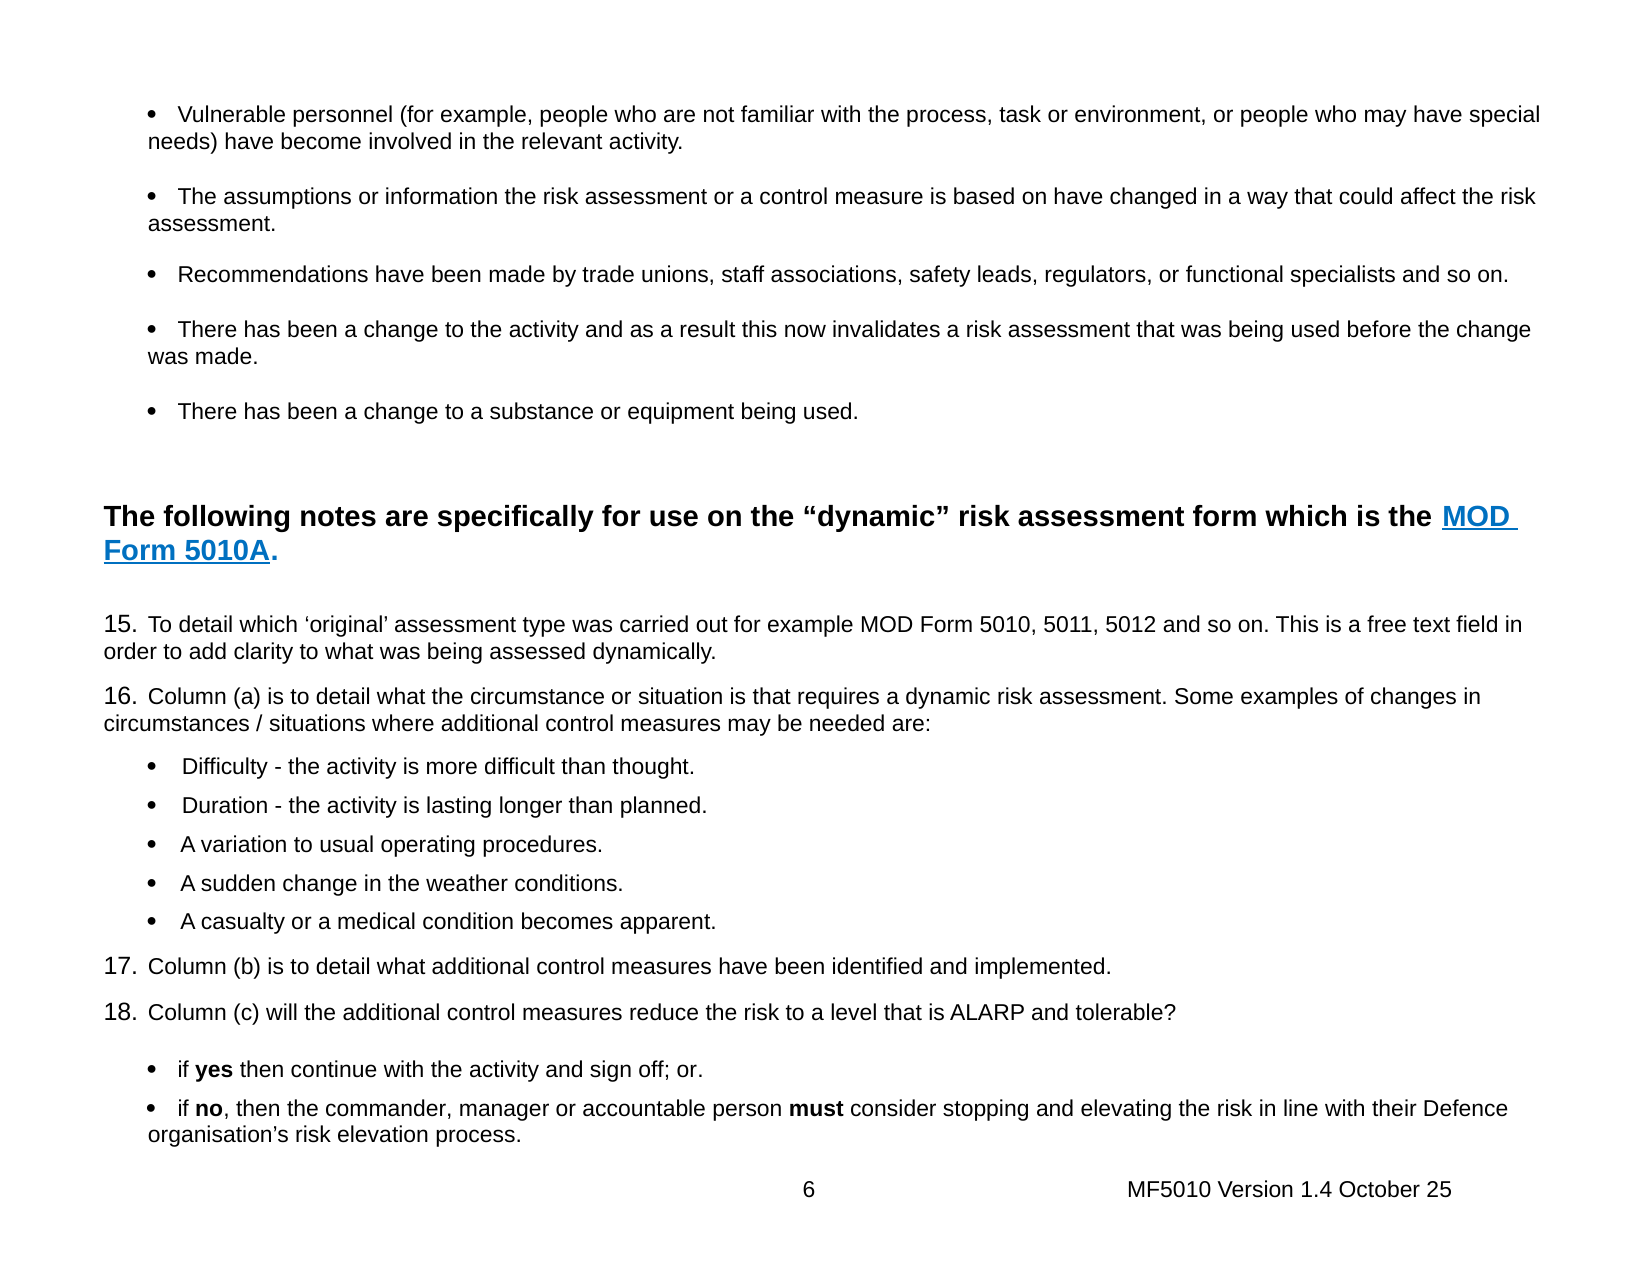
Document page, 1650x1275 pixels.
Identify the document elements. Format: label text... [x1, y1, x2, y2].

list Recommendations have been made by trade unions, staff associations, safety leads, regulators, or functional specialists and so on. [148, 261, 1550, 287]
list if no, then the commander, manager or accountable person must consider stopping and elevating the risk in line with their Defence organisation’s risk elevation process. [147, 1095, 1550, 1148]
list The assumptions or information the risk assessment or a control measure is based on have changed in a way that could affect the risk assessment. [148, 183, 1550, 236]
list Vulnerable personnel (for example, people who are not familiar with the process, task or environment, or people who may have special needs) have become involved in the relevant activity. [148, 101, 1550, 154]
list Duration - the activity is lasting longer than planned. [148, 792, 1550, 818]
subtitle The following notes are specifically for use on the “dynamic” risk assessment form which is the MOD Form 5010A. [103, 499, 1550, 566]
list A casualty or a medical condition becomes apparent. [148, 908, 1550, 935]
list Column (b) is to detail what additional control measures have been identified and implemented. [103, 951, 1550, 980]
list if yes then continue with the activity and sign off; or. [148, 1056, 1550, 1082]
list There has been a change to the activity and as a result this now invalidates a risk assessment that was being used before the change was made. [148, 316, 1550, 369]
list A sudden change in the weather conditions. [148, 869, 1550, 896]
list A variation to usual operating procedures. [148, 831, 1550, 857]
list To detail which ‘original’ assessment type was carried out for example MOD Form 5010, 5011, 5012 and so on. This is a free text field in order to add clarity to what was being assessed dynamically. [103, 609, 1550, 664]
list There has been a change to a substance or equipment being used. [148, 398, 1550, 425]
list Difficulty - the activity is more difficult than thought. [148, 753, 1550, 779]
list Column (a) is to detail what the circumstance or situation is that requires a dynamic risk assessment. Some examples of changes in circumstances / situations where additional control measures may be needed are: [103, 681, 1550, 736]
list Column (c) will the additional control measures reduce the risk to a level that is ALARP and tolerable? [103, 997, 1550, 1026]
